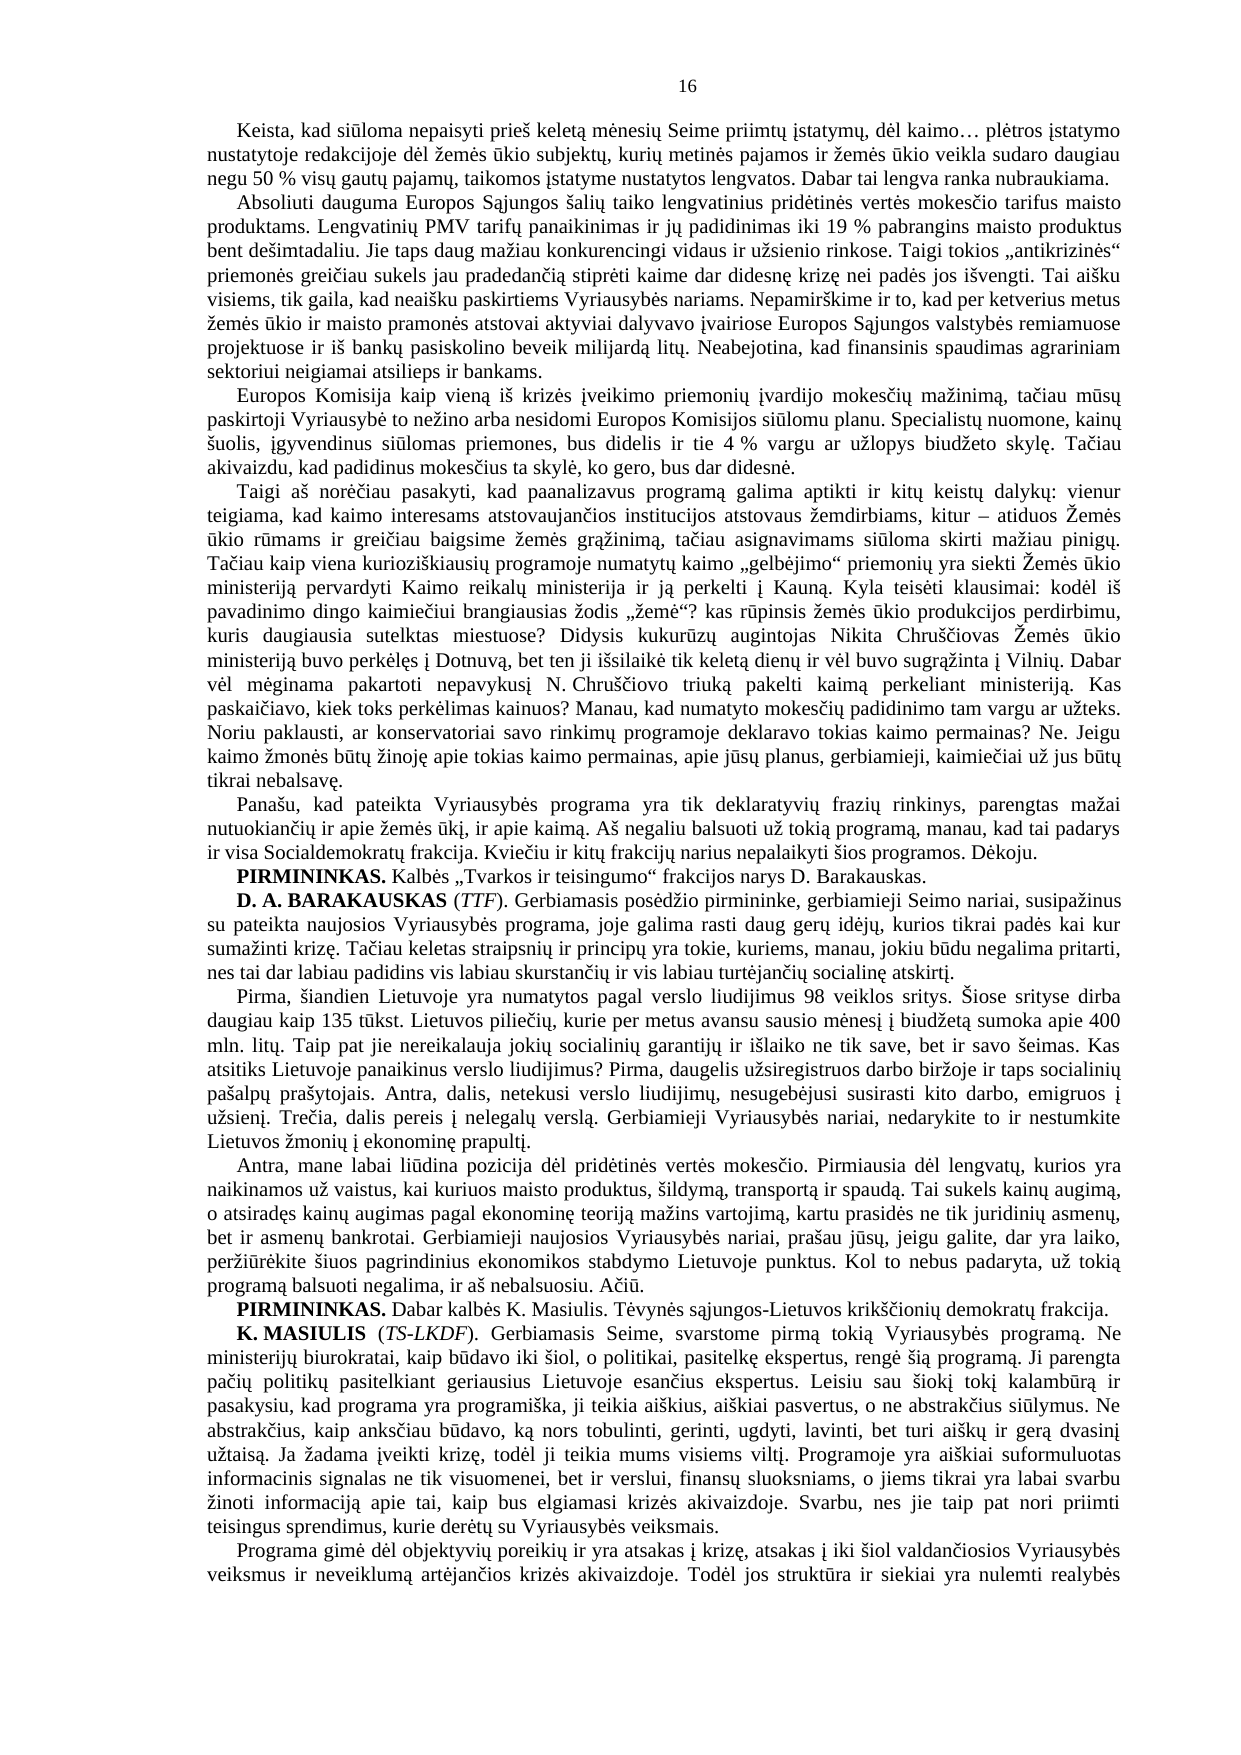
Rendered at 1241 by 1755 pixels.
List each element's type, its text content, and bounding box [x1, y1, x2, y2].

text Keista, kad siūloma nepaisyti prieš keletą mėnesių Seime priimtų įstatymų, dėl kaimo… plėtros įstatymo nustatytoje redakcijoje dėl žemės ūkio subjektų, kurių metinės pajamos ir žemės ūkio veikla sudaro daugiau negu 50 % visų gautų pajamų, taikomos įstatyme nustatytos lengvatos. Dabar tai lengva ranka nubraukiama. [207, 118, 1122, 190]
text Programa gimė dėl objektyvių poreikių ir yra atsakas į krizę, atsakas į iki šiol valdančiosios Vyriausybės veiksmus ir neveiklumą artėjančios krizės akivaizdoje. Todėl jos struktūra ir siekiai yra nulemti realybės [207, 1538, 1122, 1586]
text D. A. BARAKAUSKAS (TTF). Gerbiamasis posėdžio pirmininke, gerbiamieji Seimo nariai, susipažinus su pateikta naujosios Vyriausybės programa, joje galima rasti daug gerų idėjų, kurios tikrai padės kai kur sumažinti krizę. Tačiau keletas straipsnių ir principų yra tokie, kuriems, manau, jokiu būdu negalima pritarti, nes tai dar labiau padidins vis labiau skurstančių ir vis labiau turtėjančių socialinę atskirtį. [207, 888, 1122, 984]
text Absoliuti dauguma Europos Sąjungos šalių taiko lengvatinius pridėtinės vertės mokesčio tarifus maisto produktams. Lengvatinių PMV tarifų panaikinimas ir jų padidinimas iki 19 % pabrangins maisto produktus bent dešimtadaliu. Jie taps daug mažiau konkurencingi vidaus ir užsienio rinkose. Taigi tokios „antikrizinės“ priemonės greičiau sukels jau pradedančią stiprėti kaime dar didesnę krizę nei padės jos išvengti. Tai aišku visiems, tik gaila, kad neaišku paskirtiems Vyriausybės nariams. Nepamirškime ir to, kad per ketverius metus žemės ūkio ir maisto pramonės atstovai aktyviai dalyvavo įvairiose Europos Sąjungos valstybės remiamuose projektuose ir iš bankų pasiskolino beveik milijardą litų. Neabejotina, kad finansinis spaudimas agrariniam sektoriui neigiamai atsilieps ir bankams. [207, 190, 1122, 383]
text K. MASIULIS (TS-LKDF). Gerbiamasis Seime, svarstome pirmą tokią Vyriausybės programą. Ne ministerijų biurokratai, kaip būdavo iki šiol, o politikai, pasitelkę ekspertus, rengė šią programą. Ji parengta pačių politikų pasitelkiant geriausius Lietuvoje esančius ekspertus. Leisiu sau šiokį tokį kalambūrą ir pasakysiu, kad programa yra programiška, ji teikia aiškius, aiškiai pasvertus, o ne abstrakčius siūlymus. Ne abstrakčius, kaip anksčiau būdavo, ką nors tobulinti, gerinti, ugdyti, lavinti, bet turi aiškų ir gerą dvasinį užtaisą. Ja žadama įveikti krizę, todėl ji teikia mums visiems viltį. Programoje yra aiškiai suformuluotas informacinis signalas ne tik visuomenei, bet ir verslui, finansų sluoksniams, o jiems tikrai yra labai svarbu žinoti informaciją apie tai, kaip bus elgiamasi krizės akivaizdoje. Svarbu, nes jie taip pat nori priimti teisingus sprendimus, kurie derėtų su Vyriausybės veiksmais. [207, 1321, 1122, 1538]
text Pirma, šiandien Lietuvoje yra numatytos pagal verslo liudijimus 98 veiklos sritys. Šiose srityse dirba daugiau kaip 135 tūkst. Lietuvos piliečių, kurie per metus avansu sausio mėnesį į biudžetą sumoka apie 400 mln. litų. Taip pat jie nereikalauja jokių socialinių garantijų ir išlaiko ne tik save, bet ir savo šeimas. Kas atsitiks Lietuvoje panaikinus verslo liudijimus? Pirma, daugelis užsiregistruos darbo biržoje ir taps socialinių pašalpų prašytojais. Antra, dalis, netekusi verslo liudijimų, nesugebėjusi susirasti kito darbo, emigruos į užsienį. Trečia, dalis pereis į nelegalų verslą. Gerbiamieji Vyriausybės nariai, nedarykite to ir nestumkite Lietuvos žmonių į ekonominę prapultį. [207, 984, 1122, 1153]
text Antra, mane labai liūdina pozicija dėl pridėtinės vertės mokesčio. Pirmiausia dėl lengvatų, kurios yra naikinamos už vaistus, kai kuriuos maisto produktus, šildymą, transportą ir spaudą. Tai sukels kainų augimą, o atsiradęs kainų augimas pagal ekonominę teoriją mažins vartojimą, kartu prasidės ne tik juridinių asmenų, bet ir asmenų bankrotai. Gerbiamieji naujosios Vyriausybės nariai, prašau jūsų, jeigu galite, dar yra laiko, peržiūrėkite šiuos pagrindinius ekonomikos stabdymo Lietuvoje punktus. Kol to nebus padaryta, už tokią programą balsuoti negalima, ir aš nebalsuosiu. Ačiū. [207, 1153, 1122, 1297]
text Panašu, kad pateikta Vyriausybės programa yra tik deklaratyvių frazių rinkinys, parengtas mažai nutuokiančių ir apie žemės ūkį, ir apie kaimą. Aš negaliu balsuoti už tokią programą, manau, kad tai padarys ir visa Socialdemokratų frakcija. Kviečiu ir kitų frakcijų narius nepalaikyti šios programos. Dėkoju. [207, 792, 1122, 864]
text Taigi aš norėčiau pasakyti, kad paanalizavus programą galima aptikti ir kitų keistų dalykų: vienur teigiama, kad kaimo interesams atstovaujančios institucijos atstovaus žemdirbiams, kitur – atiduos Žemės ūkio rūmams ir greičiau baigsime žemės grąžinimą, tačiau asignavimams siūloma skirti mažiau pinigų. Tačiau kaip viena kurioziškiausių programoje numatytų kaimo „gelbėjimo“ priemonių yra siekti Žemės ūkio ministeriją pervardyti Kaimo reikalų ministerija ir ją perkelti į Kauną. Kyla teisėti klausimai: kodėl iš pavadinimo dingo kaimiečiui brangiausias žodis „žemė“? kas rūpinsis žemės ūkio produkcijos perdirbimu, kuris daugiausia sutelktas miestuose? Didysis kukurūzų augintojas Nikita Chruščiovas Žemės ūkio ministeriją buvo perkėlęs į Dotnuvą, bet ten ji išsilaikė tik keletą dienų ir vėl buvo sugrąžinta į Vilnių. Dabar vėl mėginama pakartoti nepavykusį N. Chruščiovo triuką pakelti kaimą perkeliant ministeriją. Kas paskaičiavo, kiek toks perkėlimas kainuos? Manau, kad numatyto mokesčių padidinimo tam vargu ar užteks. Noriu paklausti, ar konservatoriai savo rinkimų programoje deklaravo tokias kaimo permainas? Ne. Jeigu kaimo žmonės būtų žinoję apie tokias kaimo permainas, apie jūsų planus, gerbiamieji, kaimiečiai už jus būtų tikrai nebalsavę. [207, 479, 1122, 792]
text Europos Komisija kaip vieną iš krizės įveikimo priemonių įvardijo mokesčių mažinimą, tačiau mūsų paskirtoji Vyriausybė to nežino arba nesidomi Europos Komisijos siūlomu planu. Specialistų nuomone, kainų šuolis, įgyvendinus siūlomas priemones, bus didelis ir tie 4 % vargu ar užlopys biudžeto skylę. Tačiau akivaizdu, kad padidinus mokesčius ta skylė, ko gero, bus dar didesnė. [207, 383, 1122, 479]
text PIRMININKAS. Kalbės „Tvarkos ir teisingumo“ frakcijos narys D. Barakauskas. [207, 864, 1122, 888]
text PIRMININKAS. Dabar kalbės K. Masiulis. Tėvynės sąjungos-Lietuvos krikščionių demokratų frakcija. [207, 1297, 1122, 1321]
